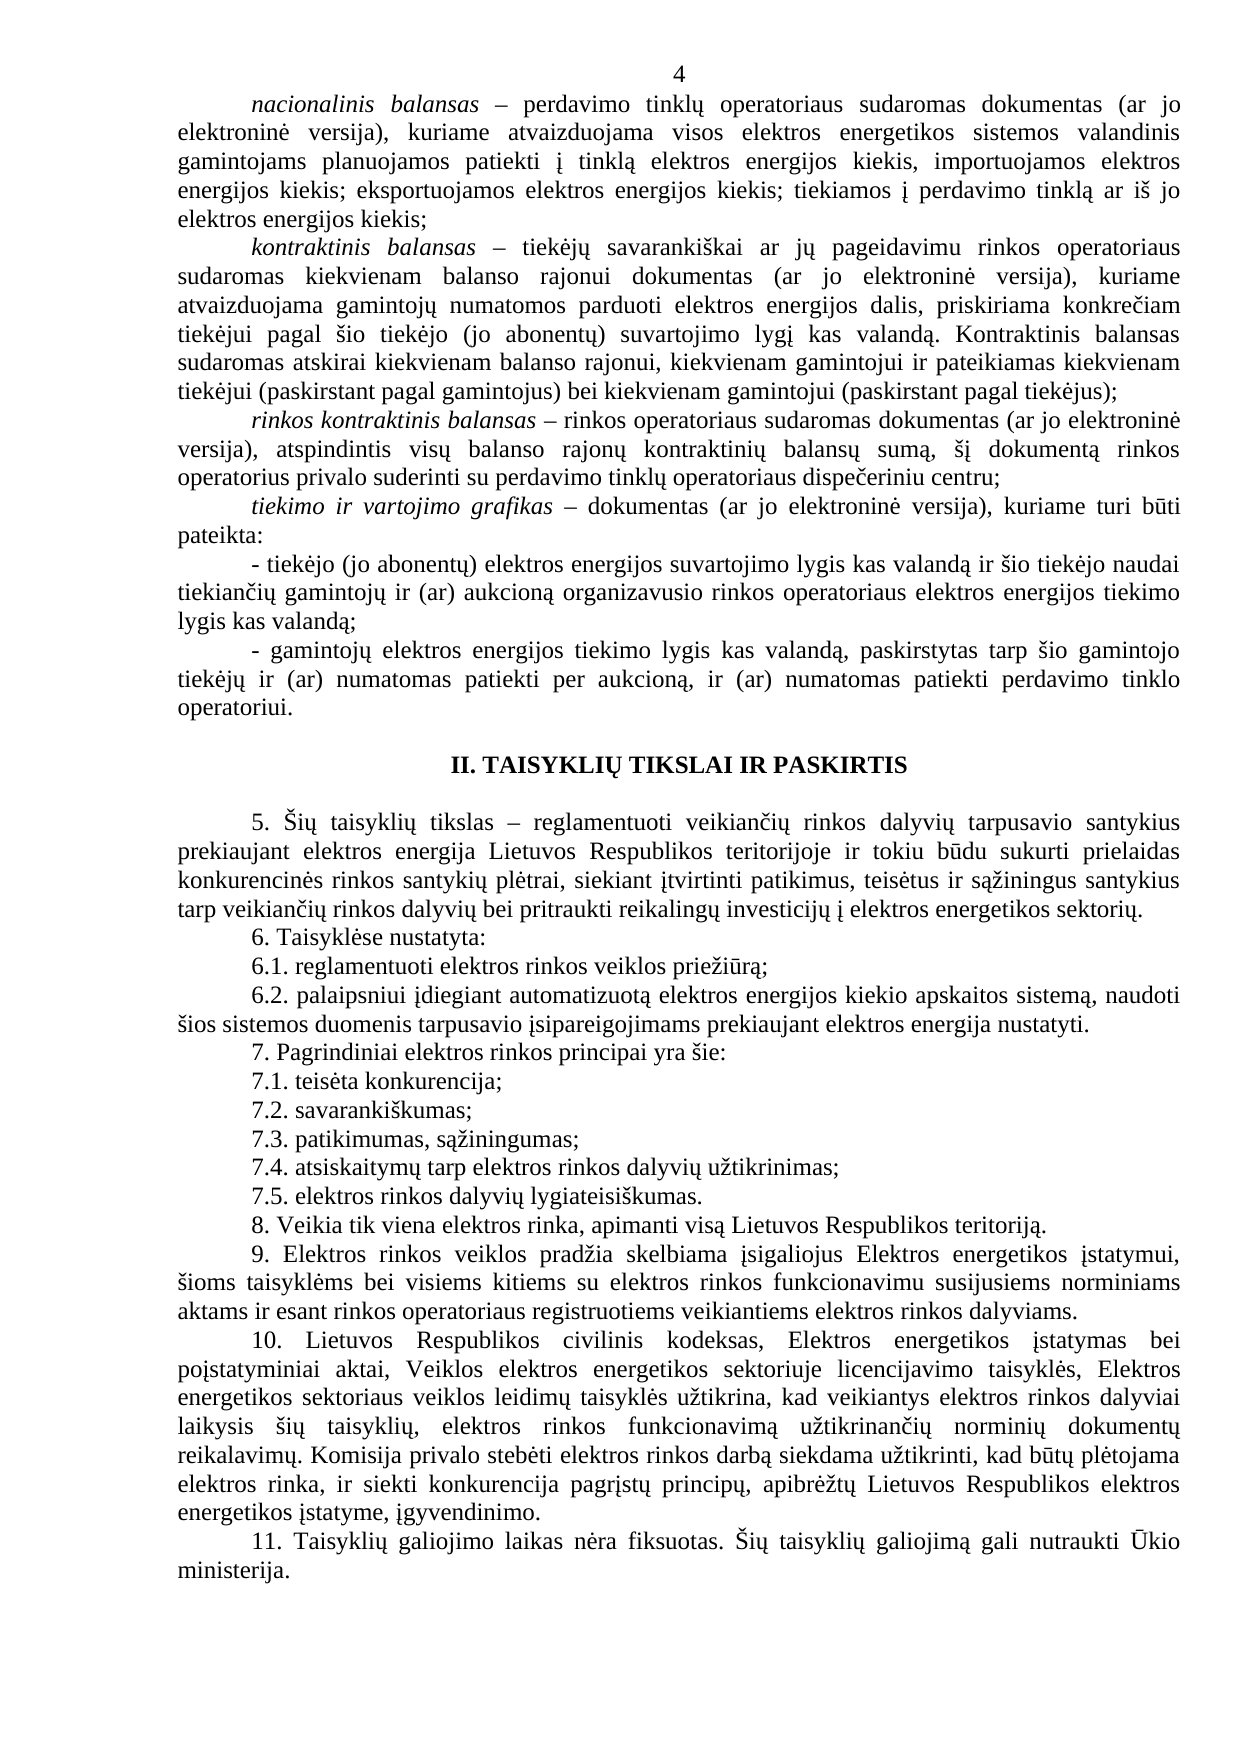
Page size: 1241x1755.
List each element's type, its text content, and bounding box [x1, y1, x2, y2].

text 6. Taisyklėse nustatyta: [177, 922, 1181, 951]
text - gamintojų elektros energijos tiekimo lygis kas valandą, paskirstytas tarp šio gamintojo tiekėjų ir (ar) numatomas patiekti per aukcioną, ir (ar) numatomas patiekti perdavimo tinklo operatoriui. [177, 635, 1181, 721]
text 5. Šių taisyklių tikslas – reglamentuoti veikiančių rinkos dalyvių tarpusavio santykius prekiaujant elektros energija Lietuvos Respublikos teritorijoje ir tokiu būdu sukurti prielaidas konkurencinės rinkos santykių plėtrai, siekiant įtvirtinti patikimus, teisėtus ir sąžiningus santykius tarp veikiančių rinkos dalyvių bei pritraukti reikalingų investicijų į elektros energetikos sektorių. [177, 807, 1181, 922]
text 10. Lietuvos Respublikos civilinis kodeksas, Elektros energetikos įstatymas bei poįstatyminiai aktai, Veiklos elektros energetikos sektoriuje licencijavimo taisyklės, Elektros energetikos sektoriaus veiklos leidimų taisyklės užtikrina, kad veikiantys elektros rinkos dalyviai laikysis šių taisyklių, elektros rinkos funkcionavimą užtikrinančių norminių dokumentų reikalavimų. Komisija privalo stebėti elektros rinkos darbą siekdama užtikrinti, kad būtų plėtojama elektros rinka, ir siekti konkurencija pagrįstų principų, apibrėžtų Lietuvos Respublikos elektros energetikos įstatyme, įgyvendinimo. [177, 1325, 1181, 1526]
text tiekimo ir vartojimo grafikas – dokumentas (ar jo elektroninė versija), kuriame turi būti pateikta: [177, 491, 1181, 549]
text 7.2. savarankiškumas; [177, 1095, 1181, 1124]
text 7.5. elektros rinkos dalyvių lygiateisiškumas. [177, 1181, 1181, 1210]
text 7.1. teisėta konkurencija; [177, 1066, 1181, 1095]
text kontraktinis balansas – tiekėjų savarankiškai ar jų pageidavimu rinkos operatoriaus sudaromas kiekvienam balanso rajonui dokumentas (ar jo elektroninė versija), kuriame atvaizduojama gamintojų numatomos parduoti elektros energijos dalis, priskiriama konkrečiam tiekėjui pagal šio tiekėjo (jo abonentų) suvartojimo lygį kas valandą. Kontraktinis balansas sudaromas atskirai kiekvienam balanso rajonui, kiekvienam gamintojui ir pateikiamas kiekvienam tiekėjui (paskirstant pagal gamintojus) bei kiekvienam gamintojui (paskirstant pagal tiekėjus); [177, 232, 1181, 405]
text rinkos kontraktinis balansas – rinkos operatoriaus sudaromas dokumentas (ar jo elektroninė versija), atspindintis visų balanso rajonų kontraktinių balansų sumą, šį dokumentą rinkos operatorius privalo suderinti su perdavimo tinklų operatoriaus dispečeriniu centru; [177, 405, 1181, 491]
text 11. Taisyklių galiojimo laikas nėra fiksuotas. Šių taisyklių galiojimą gali nutraukti Ūkio ministerija. [177, 1526, 1181, 1584]
text 9. Elektros rinkos veiklos pradžia skelbiama įsigaliojus Elektros energetikos įstatymui, šioms taisyklėms bei visiems kitiems su elektros rinkos funkcionavimu susijusiems norminiams aktams ir esant rinkos operatoriaus registruotiems veikiantiems elektros rinkos dalyviams. [177, 1239, 1181, 1325]
text 6.2. palaipsniui įdiegiant automatizuotą elektros energijos kiekio apskaitos sistemą, naudoti šios sistemos duomenis tarpusavio įsipareigojimams prekiaujant elektros energija nustatyti. [177, 980, 1181, 1037]
text 7.3. patikimumas, sąžiningumas; [177, 1124, 1181, 1152]
text 7.4. atsiskaitymų tarp elektros rinkos dalyvių užtikrinimas; [177, 1152, 1181, 1181]
text 7. Pagrindiniai elektros rinkos principai yra šie: [177, 1037, 1181, 1066]
text nacionalinis balansas – perdavimo tinklų operatoriaus sudaromas dokumentas (ar jo elektroninė versija), kuriame atvaizduojama visos elektros energetikos sistemos valandinis gamintojams planuojamos patiekti į tinklą elektros energijos kiekis, importuojamos elektros energijos kiekis; eksportuojamos elektros energijos kiekis; tiekiamos į perdavimo tinklą ar iš jo elektros energijos kiekis; [177, 89, 1181, 232]
text 6.1. reglamentuoti elektros rinkos veiklos priežiūrą; [177, 951, 1181, 980]
text II. TAISYKLIŲ TIKSLAI IR PASKIRTIS [177, 750, 1181, 779]
text 8. Veikia tik viena elektros rinka, apimanti visą Lietuvos Respublikos teritoriją. [177, 1210, 1181, 1239]
text - tiekėjo (jo abonentų) elektros energijos suvartojimo lygis kas valandą ir šio tiekėjo naudai tiekiančių gamintojų ir (ar) aukcioną organizavusio rinkos operatoriaus elektros energijos tiekimo lygis kas valandą; [177, 549, 1181, 635]
